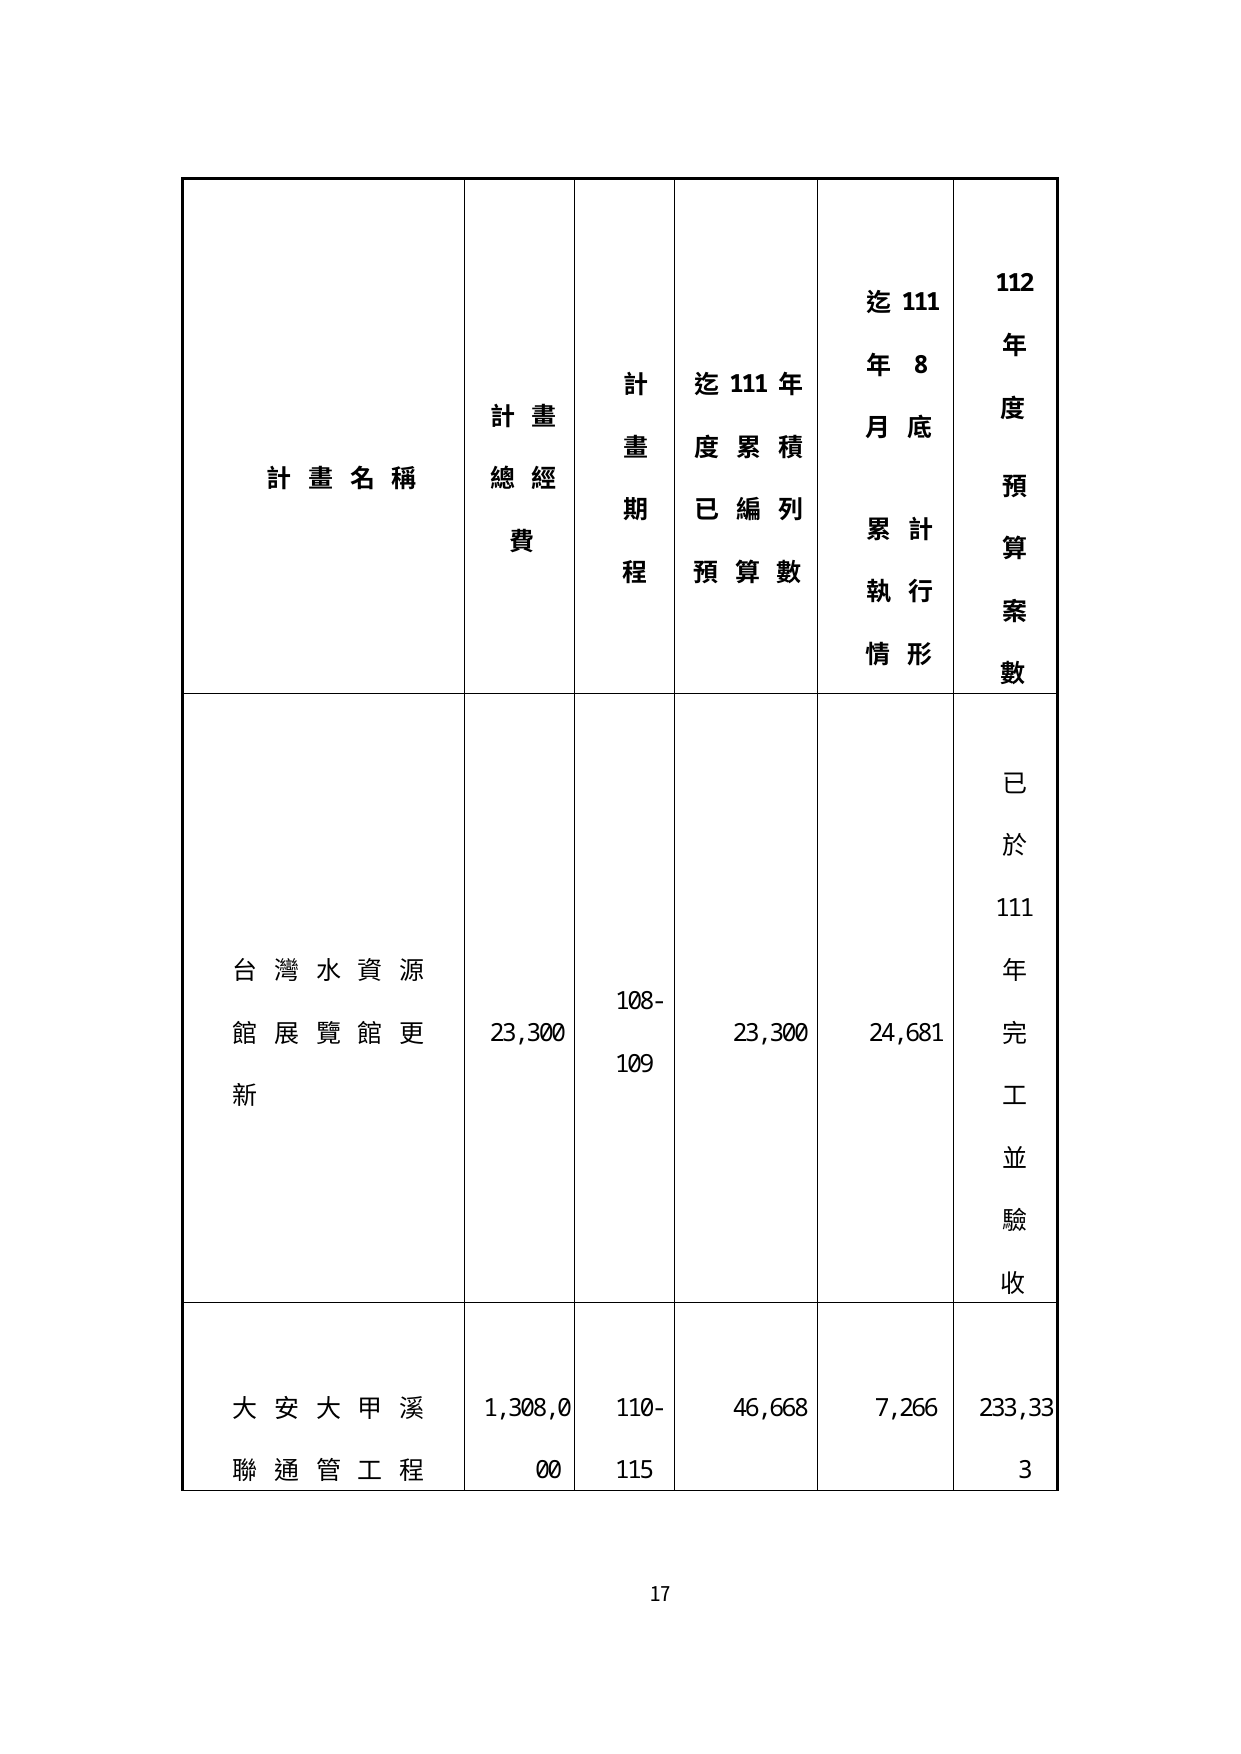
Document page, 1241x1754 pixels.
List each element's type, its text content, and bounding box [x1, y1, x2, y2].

table_header 計畫總經費 [465, 180, 574, 693]
table_header 迄111年8月底 累計執行情形 [818, 180, 953, 693]
table_cell 24,681 [818, 694, 953, 1302]
table_header 計畫名稱 [184, 180, 464, 693]
table_header 計畫期程 [575, 180, 674, 693]
table_cell 已於111年完工並驗收 [954, 694, 1056, 1302]
table_cell 7,266 [818, 1303, 953, 1490]
table_cell 23,300 [675, 694, 817, 1302]
table_cell 23,300 [465, 694, 574, 1302]
table_header 112年度 預算案數 [954, 180, 1056, 693]
table_cell 108-109 [575, 694, 674, 1302]
table_cell 大安大甲溪聯通管工程 [184, 1303, 464, 1490]
table_cell 46,668 [675, 1303, 817, 1490]
table_cell 110-115 [575, 1303, 674, 1490]
table_cell 台灣水資源館展覽館更新 [184, 694, 464, 1302]
table_cell 233,333 [954, 1303, 1056, 1490]
table_header 迄111年度累積已編列預算數 [675, 180, 817, 693]
table_cell 1,308,000 [465, 1303, 574, 1490]
